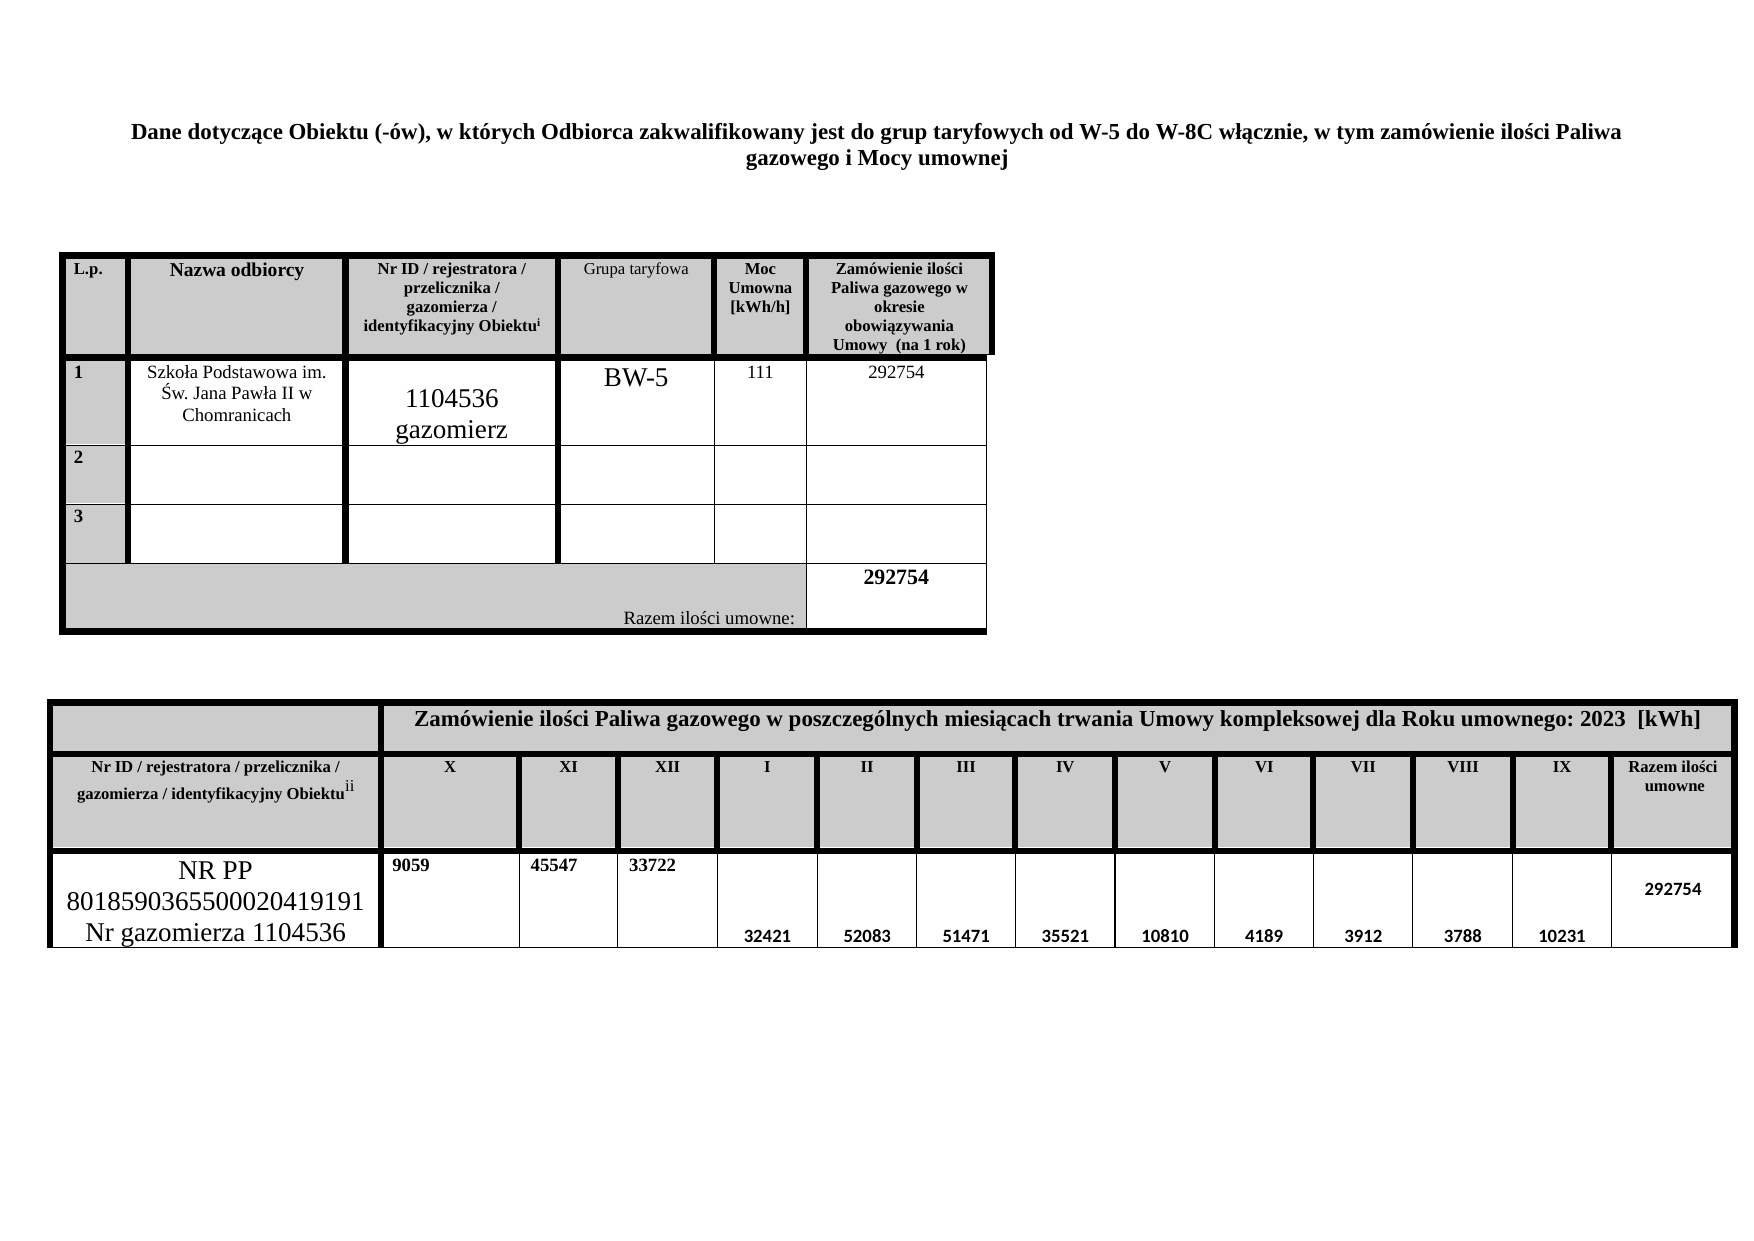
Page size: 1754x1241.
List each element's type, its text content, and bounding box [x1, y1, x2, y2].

table_cell 2 [66, 446, 125, 503]
table_cell 32421 [718, 854, 817, 947]
table_cell 292754 [1612, 854, 1731, 947]
table_cell [561, 446, 714, 503]
table_cell [131, 505, 342, 563]
table_header Zamówienie ilości Paliwa gazowego w okresie obowiązywania Umowy (na 1 rok) [809, 259, 989, 354]
table_cell [987, 504, 992, 563]
table_header Zamówienie ilości Paliwa gazowego w poszczególnych miesiącach trwania Umowy kompleksowej dla Roku umownego: 2023 [kWh] [384, 706, 1731, 751]
table_cell XII [621, 757, 714, 847]
table_cell 4189 [1215, 854, 1313, 947]
table_cell 45547 [520, 854, 617, 947]
text Dane dotyczące Obiektu (-ów), w których Odbiorca zakwalifikowany jest do grup taryfowych od W-5 do W-8C włącznie, w tym zamówienie ilości Paliwa gazowego i Mocy umownej [118, 118, 1636, 171]
table_cell II [820, 757, 914, 847]
table_cell [349, 505, 555, 563]
table_header [53, 706, 378, 751]
table_cell BW-5 [561, 361, 714, 444]
table_cell 10231 [1513, 854, 1611, 947]
table_cell 111 [715, 361, 806, 444]
table_cell XI [522, 757, 615, 847]
table_cell IX [1516, 757, 1608, 847]
table_cell 51471 [917, 854, 1015, 947]
table_cell [349, 446, 555, 503]
table_cell Razem ilości umowne: [66, 564, 806, 628]
table_cell [987, 355, 992, 444]
table_header Nazwa odbiorcy [131, 259, 342, 354]
table_cell 3 [66, 505, 125, 563]
table_cell VII [1316, 757, 1410, 847]
table_cell Razem ilości umowne [1614, 757, 1731, 847]
table_cell 1104536 gazomierz [349, 361, 555, 444]
table_header Moc Umowna [kWh/h] [717, 259, 803, 354]
table_cell [131, 446, 342, 503]
table_cell Nr ID / rejestratora / przelicznika / gazomierza / identyfikacyjny Obiektu [53, 757, 378, 847]
table_cell 33722 [618, 854, 717, 947]
table_cell I [720, 757, 814, 847]
table_cell 10810 [1116, 854, 1214, 947]
table_cell 9059 [384, 854, 519, 947]
table_cell III [920, 757, 1012, 847]
table_cell 3788 [1413, 854, 1512, 947]
table_cell 1 [66, 361, 125, 444]
table_cell [987, 445, 992, 503]
table_cell [807, 505, 986, 563]
table_cell V [1118, 757, 1212, 847]
table_cell 292754 [807, 361, 986, 444]
table_cell 52083 [818, 854, 916, 947]
table_cell 35521 [1016, 854, 1114, 947]
table_cell [807, 446, 986, 503]
table_header L.p. [66, 259, 125, 354]
table_header Grupa taryfowa [561, 259, 711, 354]
table_header Nr ID / rejestratora / przelicznika / gazomierza / identyfikacyjny Obiektu [349, 259, 555, 354]
table_cell [561, 505, 714, 563]
table_cell [987, 563, 992, 628]
table_cell NR PP 8018590365500020419191 Nr gazomierza 1104536 [53, 854, 378, 947]
table_cell Szkoła Podstawowa im. Św. Jana Pawła II w Chomranicach [131, 361, 342, 444]
table_cell X [384, 757, 516, 847]
table_cell 3912 [1314, 854, 1412, 947]
table_cell 292754 [807, 564, 986, 628]
table_cell VI [1218, 757, 1310, 847]
table_cell [715, 505, 806, 563]
table_cell [715, 446, 806, 503]
table_cell IV [1018, 757, 1112, 847]
table_cell VIII [1416, 757, 1510, 847]
